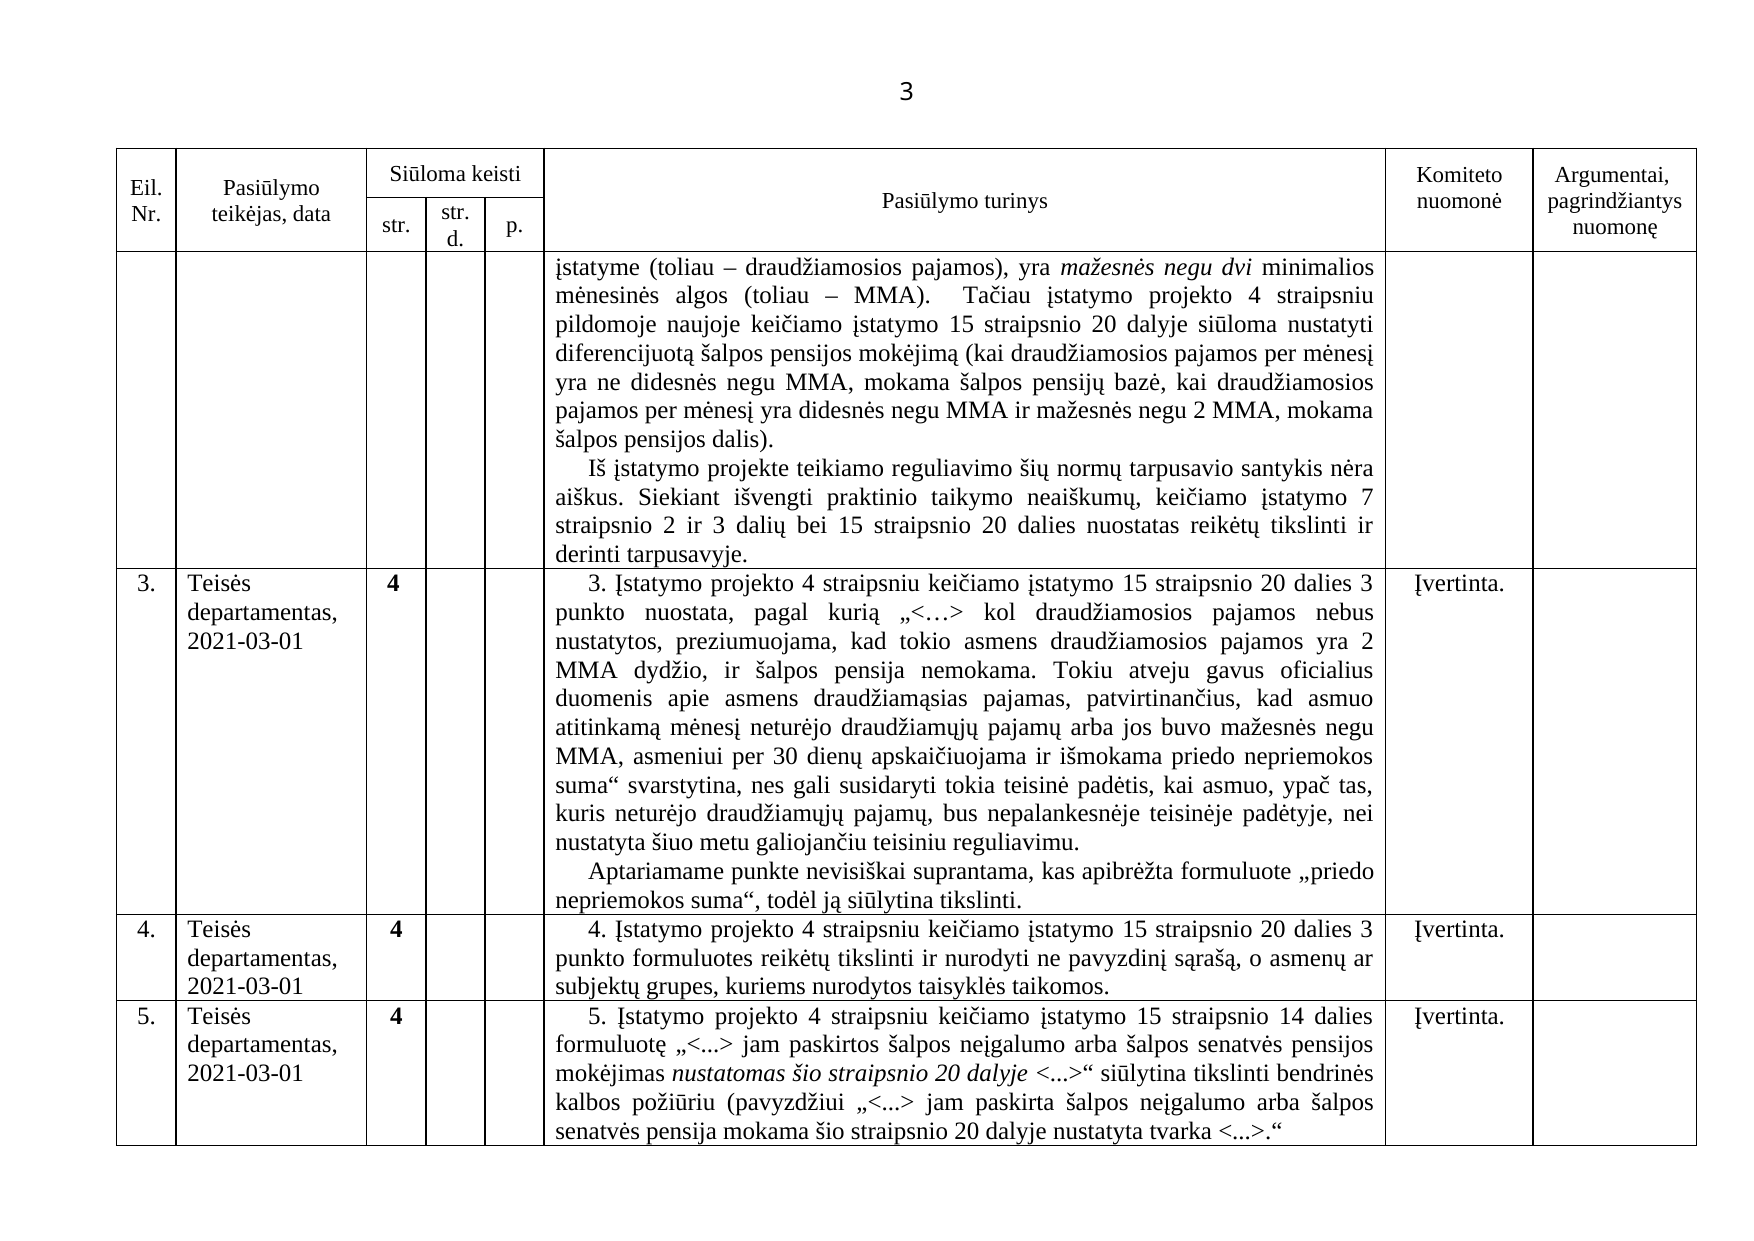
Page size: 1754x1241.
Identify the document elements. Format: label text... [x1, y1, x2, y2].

table_header Siūloma keisti [367, 149, 543, 197]
table_cell [1386, 252, 1532, 568]
table_cell [486, 1001, 543, 1144]
table_cell Teisės departamentas, 2021-03-01 [177, 1001, 366, 1144]
table_header Argumentai, pagrindžiantys nuomonę [1534, 149, 1696, 251]
table_cell 3. Įstatymo projekto 4 straipsniu keičiamo įstatymo 15 straipsnio 20 dalies 3 punkto nuostata, pagal kurią „<…> kol draudžiamosios pajamos nebus nustatytos, preziumuojama, kad tokio asmens draudžiamosios pajamos yra 2 MMA dydžio, ir šalpos pensija nemokama. Tokiu atveju gavus oficialius duomenis apie asmens draudžiamąsias pajamas, patvirtinančius, kad asmuo atitinkamą mėnesį neturėjo draudžiamųjų pajamų arba jos buvo mažesnės negu MMA, asmeniui per 30 dienų apskaičiuojama ir išmokama priedo nepriemokos suma“ svarstytina, nes gali susidaryti tokia teisinė padėtis, kai asmuo, ypač tas, kuris neturėjo draudžiamųjų pajamų, bus nepalankesnėje teisinėje padėtyje, nei nustatyta šiuo metu galiojančiu teisiniu reguliavimu. Aptariamame punkte nevisiškai suprantama, kas apibrėžta formuluote „priedo nepriemokos suma“, todėl ją siūlytina tikslinti. [545, 569, 1385, 913]
table_header Eil. Nr. [117, 149, 175, 251]
table_cell Įvertinta. [1386, 569, 1532, 913]
table_cell [486, 252, 543, 568]
table_cell Įvertinta. [1386, 915, 1532, 1000]
table_cell [1534, 915, 1696, 1000]
table_cell str. d. [427, 198, 484, 251]
table_cell 4 [367, 915, 425, 1000]
table_cell [486, 915, 543, 1000]
table_cell [1534, 252, 1696, 568]
table_cell 4 [367, 569, 425, 913]
table_cell Teisės departamentas, 2021-03-01 [177, 569, 366, 913]
table_cell 5. Įstatymo projekto 4 straipsniu keičiamo įstatymo 15 straipsnio 14 dalies formuluotę „<...> jam paskirtos šalpos neįgalumo arba šalpos senatvės pensijos mokėjimas nustatomas šio straipsnio 20 dalyje <...>“ siūlytina tikslinti bendrinės kalbos požiūriu (pavyzdžiui „<...> jam paskirta šalpos neįgalumo arba šalpos senatvės pensija mokama šio straipsnio 20 dalyje nustatyta tvarka <...>.“ [545, 1001, 1385, 1144]
table_cell [427, 569, 484, 913]
table_cell 4. Įstatymo projekto 4 straipsniu keičiamo įstatymo 15 straipsnio 20 dalies 3 punkto formuluotes reikėtų tikslinti ir nurodyti ne pavyzdinį sąrašą, o asmenų ar subjektų grupes, kuriems nurodytos taisyklės taikomos. [545, 915, 1385, 1000]
table_cell [1534, 1001, 1696, 1144]
table_cell str. [367, 198, 425, 251]
table_cell [427, 1001, 484, 1144]
table_cell [427, 915, 484, 1000]
table_cell [177, 252, 366, 568]
table_cell Teisės departamentas, 2021-03-01 [177, 915, 366, 1000]
table_header Komiteto nuomonė [1386, 149, 1532, 251]
table_cell p. [486, 198, 543, 251]
table_cell 4 [367, 1001, 425, 1144]
table_cell 4. [117, 915, 175, 1000]
table_cell [117, 252, 175, 568]
table_cell 5. [117, 1001, 175, 1144]
table_cell [427, 252, 484, 568]
table_cell [367, 252, 425, 568]
table_cell 3. [117, 569, 175, 913]
table_header Pasiūlymo teikėjas, data [177, 149, 366, 251]
table_cell įstatyme (toliau – draudžiamosios pajamos), yra mažesnės negu dvi minimalios mėnesinės algos (toliau – MMA). Tačiau įstatymo projekto 4 straipsniu pildomoje naujoje keičiamo įstatymo 15 straipsnio 20 dalyje siūloma nustatyti diferencijuotą šalpos pensijos mokėjimą (kai draudžiamosios pajamos per mėnesį yra ne didesnės negu MMA, mokama šalpos pensijų bazė, kai draudžiamosios pajamos per mėnesį yra didesnės negu MMA ir mažesnės negu 2 MMA, mokama šalpos pensijos dalis). Iš įstatymo projekte teikiamo reguliavimo šių normų tarpusavio santykis nėra aiškus. Siekiant išvengti praktinio taikymo neaiškumų, keičiamo įstatymo 7 straipsnio 2 ir 3 dalių bei 15 straipsnio 20 dalies nuostatas reikėtų tikslinti ir derinti tarpusavyje. [545, 252, 1385, 568]
table_cell Įvertinta. [1386, 1001, 1532, 1144]
table_header Pasiūlymo turinys [545, 149, 1385, 251]
table_cell [486, 569, 543, 913]
table_cell [1534, 569, 1696, 913]
